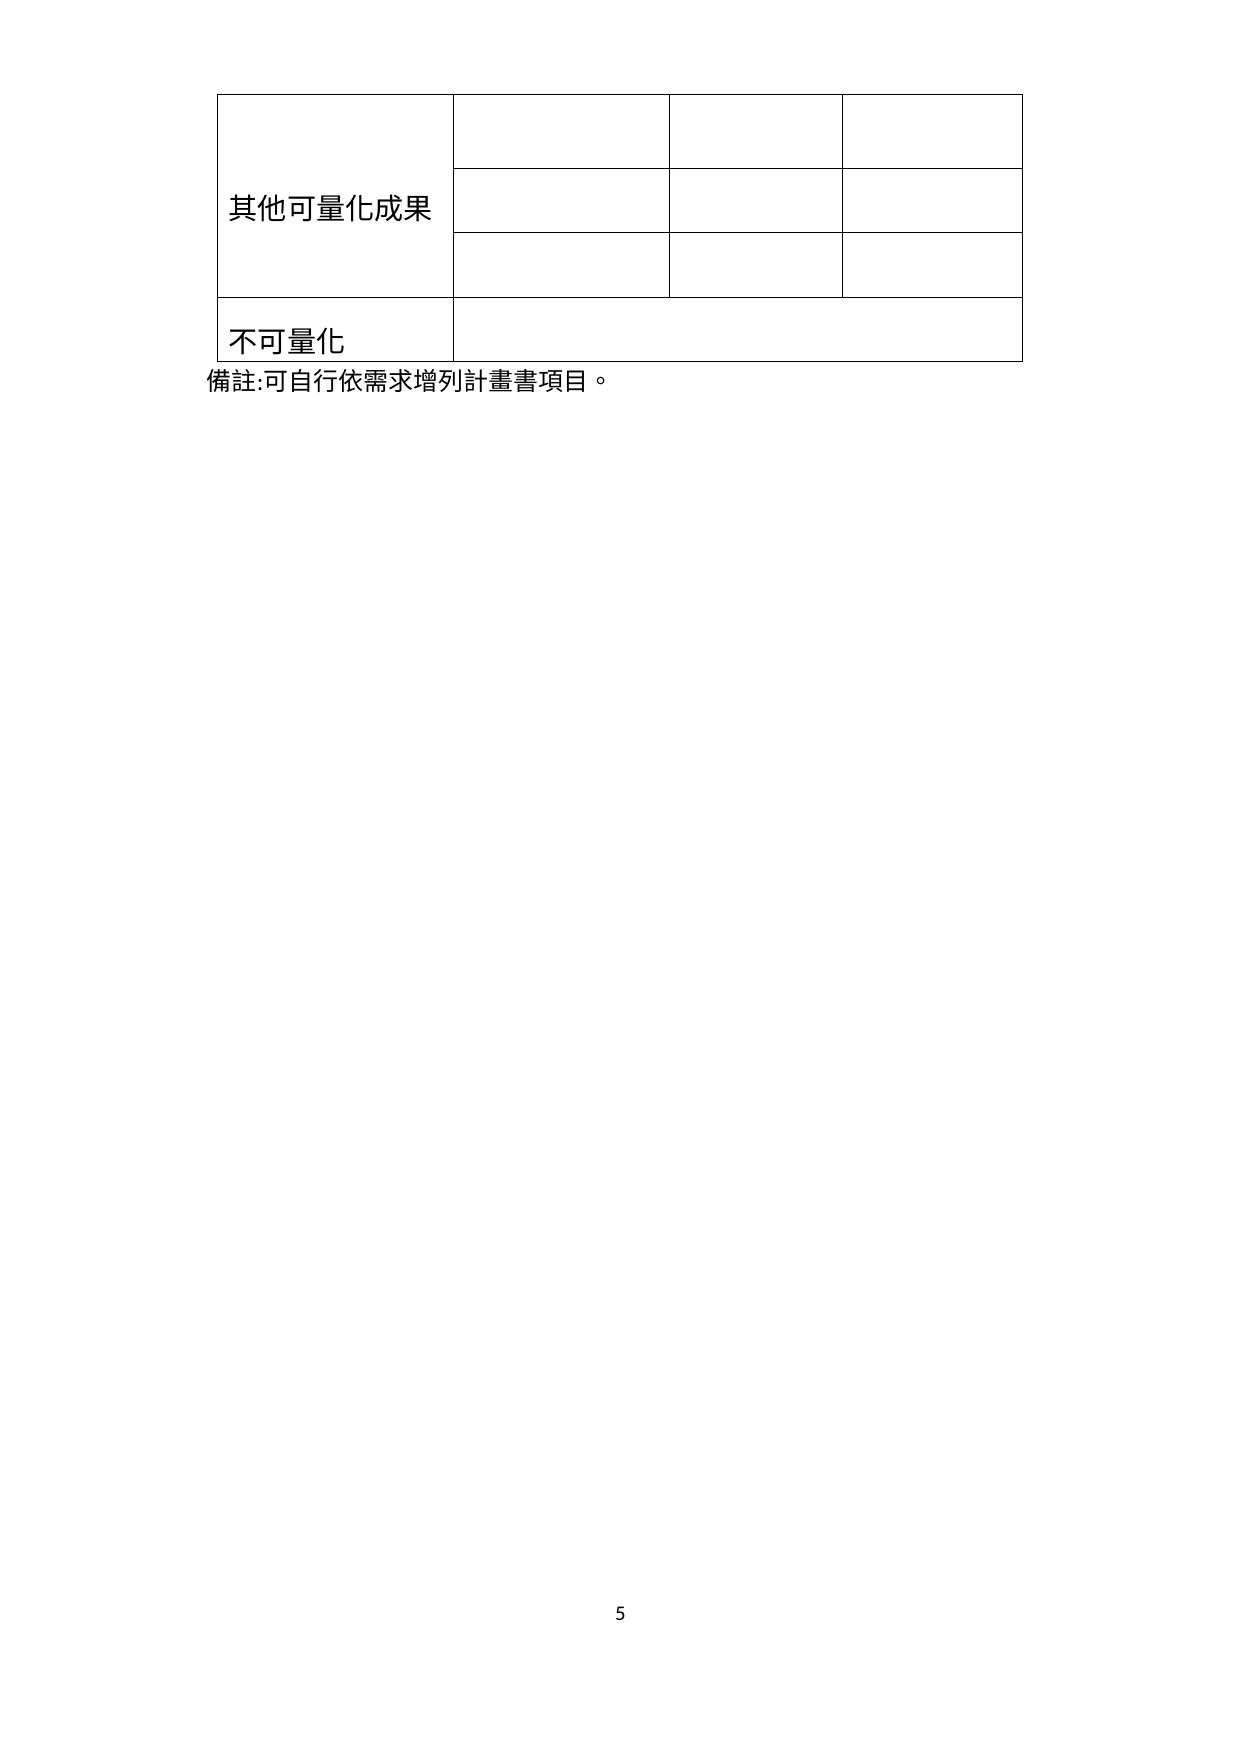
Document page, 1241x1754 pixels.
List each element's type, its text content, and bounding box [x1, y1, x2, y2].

table_cell [670, 95, 842, 168]
table_cell [843, 95, 1022, 168]
table_cell [454, 298, 1022, 361]
table_cell [454, 233, 669, 297]
table_cell [670, 169, 842, 232]
table_cell [843, 169, 1022, 232]
table_cell [843, 233, 1022, 297]
text 備註:可自行依需求增列計畫書項目。 [207, 362, 1092, 398]
table_cell [454, 169, 669, 232]
table_cell 不可量化 [218, 298, 453, 361]
table_cell [670, 233, 842, 297]
table_cell 其他可量化成果 [218, 95, 453, 297]
table_cell [454, 95, 669, 168]
